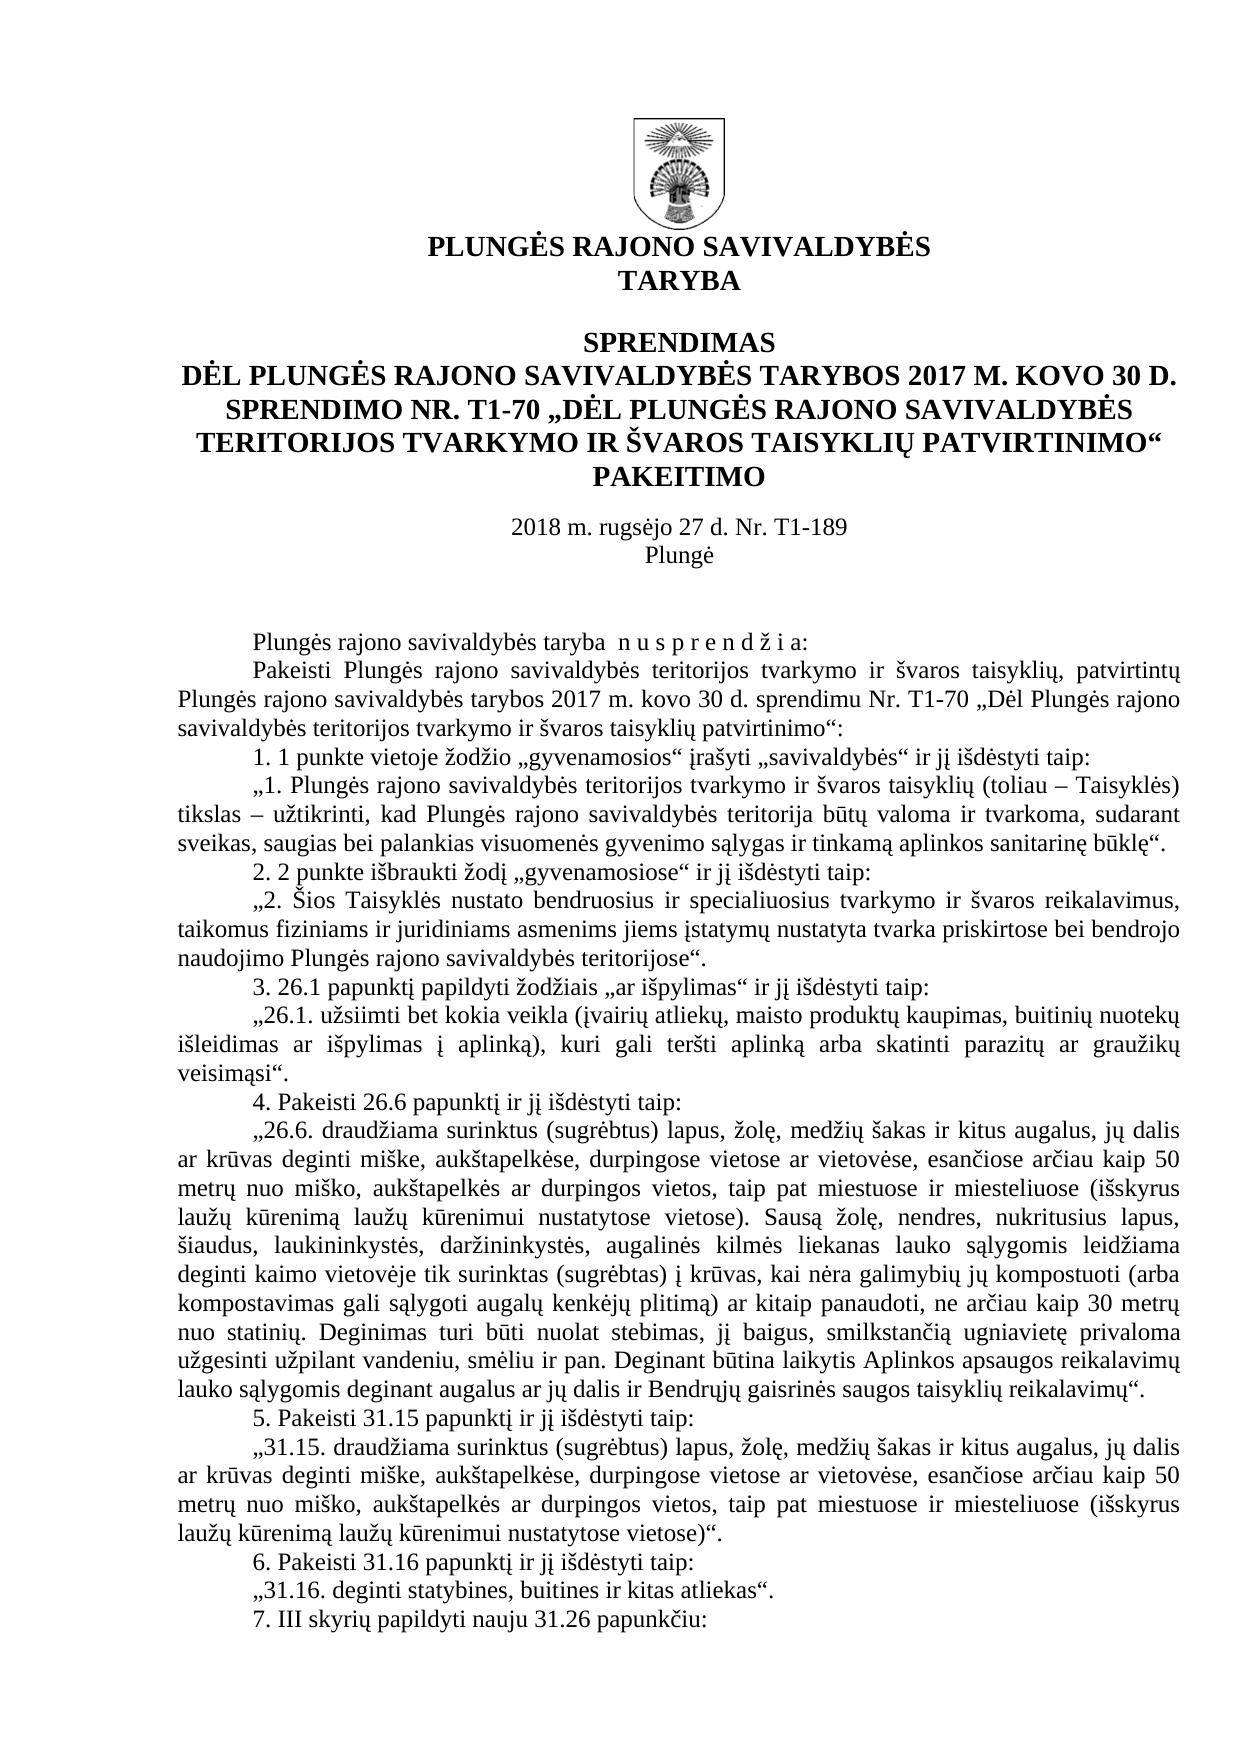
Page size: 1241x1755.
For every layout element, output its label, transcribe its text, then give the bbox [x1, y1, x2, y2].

text „26.1. užsiimti bet kokia veikla (įvairių atliekų, maisto produktų kaupimas, buitinių nuotekų išleidimas ar išpylimas į aplinką), kuri gali teršti aplinką arba skatinti parazitų ar graužikų veisimąsi“. [177, 1001, 1181, 1087]
text Plungė [177, 541, 1181, 569]
text 6. Pakeisti 31.16 papunktį ir jį išdėstyti taip: [177, 1547, 1181, 1576]
text 7. III skyrių papildyti nauju 31.26 papunkčiu: [177, 1604, 1181, 1633]
text PLUNGĖS RAJONO SAVIVALDYBĖS [177, 229, 1181, 263]
text 4. Pakeisti 26.6 papunktį ir jį išdėstyti taip: [177, 1087, 1181, 1116]
text „26.6. draudžiama surinktus (sugrėbtus) lapus, žolę, medžių šakas ir kitus augalus, jų dalis ar krūvas deginti miške, aukštapelkėse, durpingose vietose ar vietovėse, esančiose arčiau kaip 50 metrų nuo miško, aukštapelkės ar durpingos vietos, taip pat miestuose ir miesteliuose (išskyrus laužų kūrenimą laužų kūrenimui nustatytose vietose). Sausą žolę, nendres, nukritusius lapus, šiaudus, laukininkystės, daržininkystės, augalinės kilmės liekanas lauko sąlygomis leidžiama deginti kaimo vietovėje tik surinktas (sugrėbtas) į krūvas, kai nėra galimybių jų kompostuoti (arba kompostavimas gali sąlygoti augalų kenkėjų plitimą) ar kitaip panaudoti, ne arčiau kaip 30 metrų nuo statinių. Deginimas turi būti nuolat stebimas, jį baigus, smilkstančią ugniavietę privaloma užgesinti užpilant vandeniu, smėliu ir pan. Deginant būtina laikytis Aplinkos apsaugos reikalavimų lauko sąlygomis deginant augalus ar jų dalis ir Bendrųjų gaisrinės saugos taisyklių reikalavimų“. [177, 1116, 1181, 1403]
text Dėl Plungės rajono savivaldybės tarybos 2017 m. KOVO 30 d. sprendimo Nr. t1-70 „DĖL PLUNGĖS RAJONO SAVIVALDYBĖS Teritorijos tvarkymo ir švaros taisyklių patvirtinimo“ pakeitimo [177, 358, 1181, 493]
text „2. Šios Taisyklės nustato bendruosius ir specialiuosius tvarkymo ir švaros reikalavimus, taikomus fiziniams ir juridiniams asmenims jiems įstatymų nustatyta tvarka priskirtose bei bendrojo naudojimo Plungės rajono savivaldybės teritorijose“. [177, 886, 1181, 972]
text „31.16. deginti statybines, buitines ir kitas atliekas“. [177, 1576, 1181, 1604]
text SPRENDIMAS [177, 325, 1181, 358]
text Plungės rajono savivaldybės taryba n u s p r e n d ž i a: [177, 627, 1181, 656]
text 2018 m. rugsėjo 27 d. Nr. T1-189 [177, 512, 1181, 541]
text Pakeisti Plungės rajono savivaldybės teritorijos tvarkymo ir švaros taisyklių, patvirtintų Plungės rajono savivaldybės tarybos 2017 m. kovo 30 d. sprendimu Nr. T1-70 „Dėl Plungės rajono savivaldybės teritorijos tvarkymo ir švaros taisyklių patvirtinimo“: [177, 656, 1181, 742]
text 1. 1 punkte vietoje žodžio „gyvenamosios“ įrašyti „savivaldybės“ ir jį išdėstyti taip: [177, 742, 1181, 771]
text 3. 26.1 papunktį papildyti žodžiais „ar išpylimas“ ir jį išdėstyti taip: [177, 972, 1181, 1001]
text 5. Pakeisti 31.15 papunktį ir jį išdėstyti taip: [177, 1403, 1181, 1432]
text 2. 2 punkte išbraukti žodį „gyvenamosiose“ ir jį išdėstyti taip: [177, 857, 1181, 886]
text „31.15. draudžiama surinktus (sugrėbtus) lapus, žolę, medžių šakas ir kitus augalus, jų dalis ar krūvas deginti miške, aukštapelkėse, durpingose vietose ar vietovėse, esančiose arčiau kaip 50 metrų nuo miško, aukštapelkės ar durpingos vietos, taip pat miestuose ir miesteliuose (išskyrus laužų kūrenimą laužų kūrenimui nustatytose vietose)“. [177, 1432, 1181, 1547]
text „1. Plungės rajono savivaldybės teritorijos tvarkymo ir švaros taisyklių (toliau – Taisyklės) tikslas – užtikrinti, kad Plungės rajono savivaldybės teritorija būtų valoma ir tvarkoma, sudarant sveikas, saugias bei palankias visuomenės gyvenimo sąlygas ir tinkamą aplinkos sanitarinę būklę“. [177, 771, 1181, 857]
text TARYBA [177, 263, 1181, 296]
